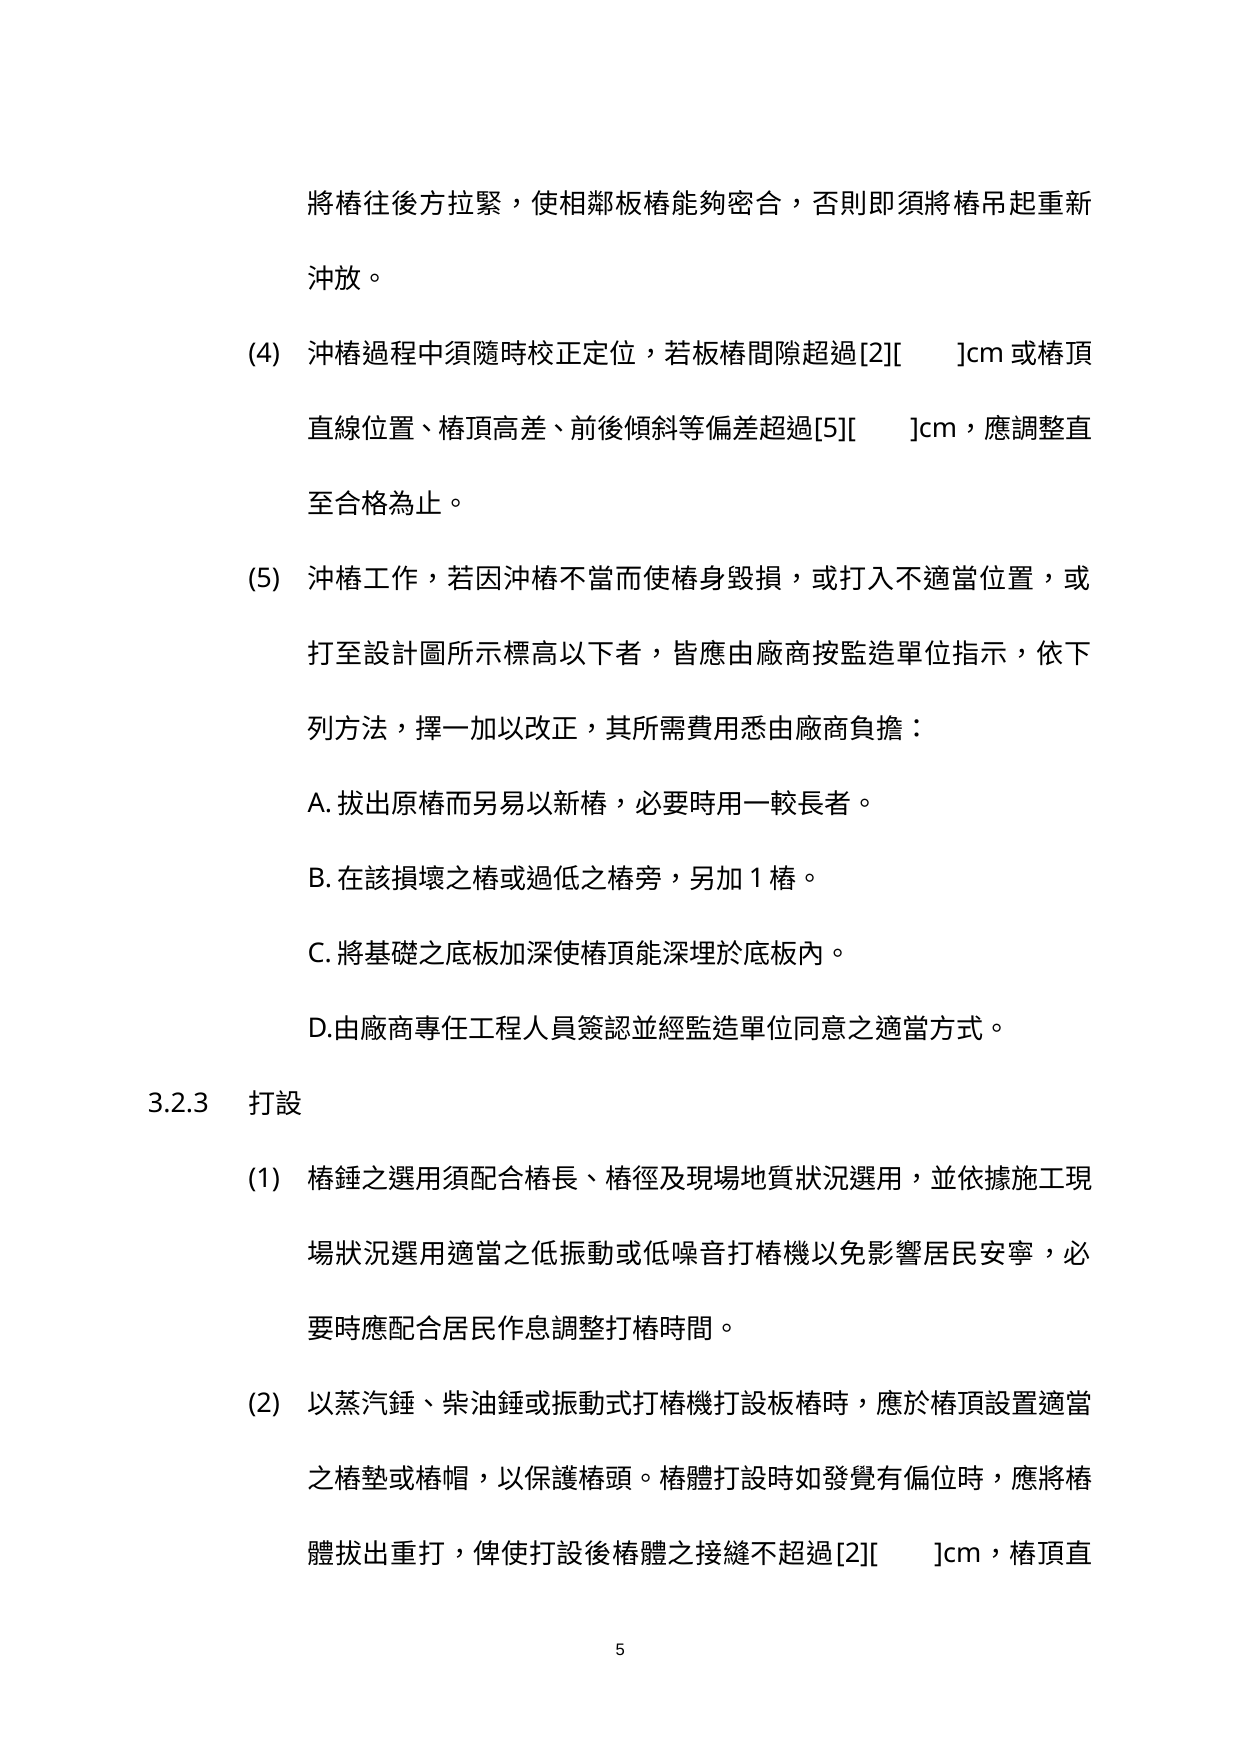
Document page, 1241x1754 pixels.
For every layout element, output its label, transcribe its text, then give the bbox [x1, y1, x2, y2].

text (4) 沖樁過程中須隨時校正定位，若板樁間隙超過[2][ ]cm或樁頂直線位置、樁頂高差、前後傾斜等偏差超過[5][ ]cm，應調整直至合格為止。 [248, 314, 1092, 539]
text A. 拔出原樁而另易以新樁，必要時用一較長者。 [307, 764, 1092, 839]
text (1) 樁錘之選用須配合樁長、樁徑及現場地質狀況選用，並依據施工現場狀況選用適當之低振動或低噪音打樁機以免影響居民安寧，必要時應配合居民作息調整打樁時間。 [248, 1139, 1092, 1364]
text D.由廠商專任工程人員簽認並經監造單位同意之適當方式。 [307, 989, 1092, 1064]
text (2) 以蒸汽錘、柴油錘或振動式打樁機打設板樁時，應於樁頂設置適當之樁墊或樁帽，以保護樁頭。樁體打設時如發覺有偏位時，應將樁體拔出重打，俾使打設後樁體之接縫不超過[2][ ]cm，樁頂直 [248, 1364, 1092, 1589]
text C. 將基礎之底板加深使樁頂能深埋於底板內。 [307, 914, 1092, 989]
text B. 在該損壞之樁或過低之樁旁，另加1樁。 [307, 839, 1092, 914]
text 3.2.3 打設 [148, 1064, 1092, 1139]
text (5) 沖樁工作，若因沖樁不當而使樁身毀損，或打入不適當位置，或打至設計圖所示標高以下者，皆應由廠商按監造單位指示，依下列方法，擇一加以改正，其所需費用悉由廠商負擔： [248, 539, 1092, 764]
text 將樁往後方拉緊，使相鄰板樁能夠密合，否則即須將樁吊起重新沖放。 [248, 164, 1092, 314]
